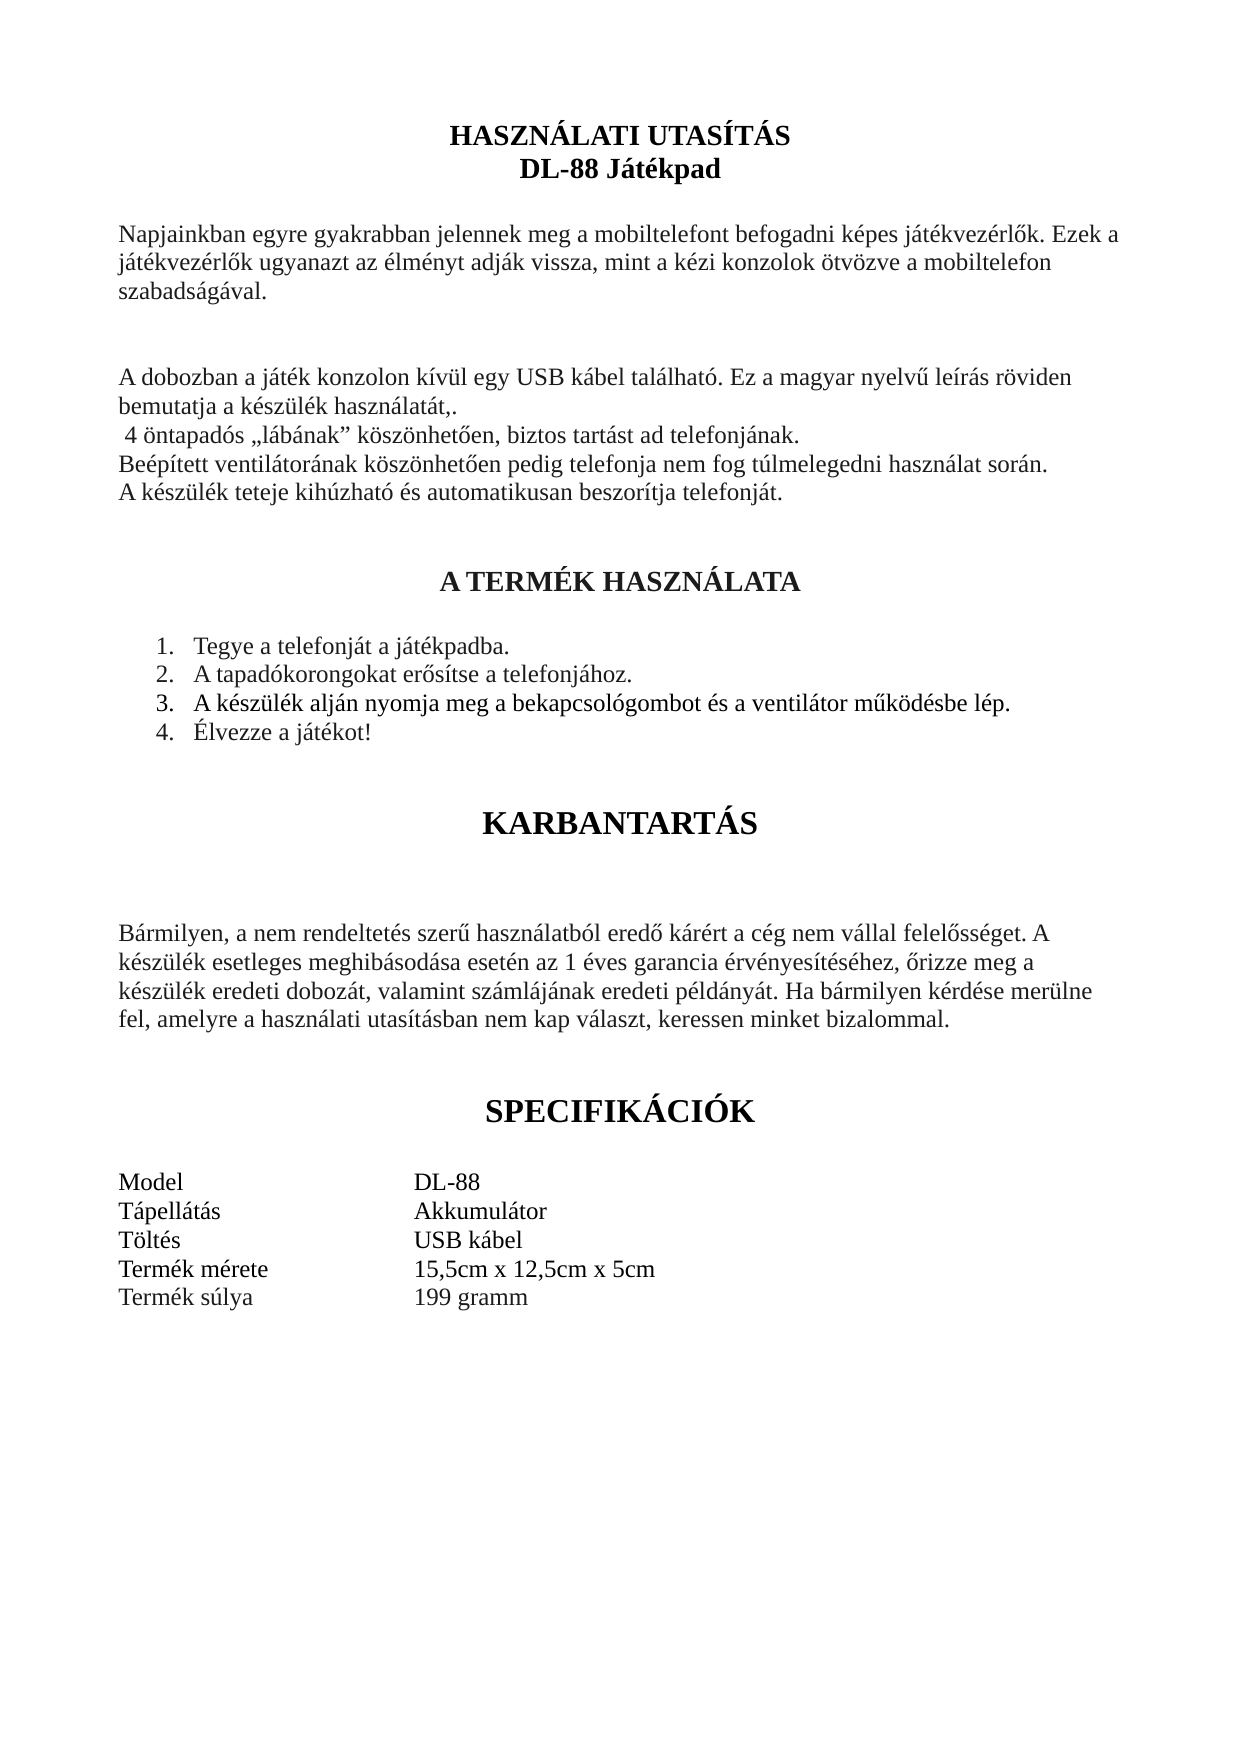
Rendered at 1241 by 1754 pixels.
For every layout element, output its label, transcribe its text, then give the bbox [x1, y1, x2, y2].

text HASZNÁLATI UTASÍTÁS [118, 118, 1122, 152]
text Napjainkban egyre gyakrabban jelennek meg a mobiltelefont befogadni képes játékvezérlők. Ezek a játékvezérlők ugyanazt az élményt adják vissza, mint a kézi konzolok ötvözve a mobiltelefon szabadságával. [118, 219, 1122, 305]
list Tegye a telefonját a játékpadba. [156, 631, 1122, 659]
text A dobozban a játék konzolon kívül egy USB kábel található. Ez a magyar nyelvű leírás röviden bemutatja a készülék használatát,. 4 öntapadós „lábának” köszönhetően, biztos tartást ad telefonjának. Beépített ventilátorának köszönhetően pedig telefonja nem fog túlmelegedni használat során. [118, 362, 1122, 477]
text SPECIFIKÁCIÓK [118, 1091, 1122, 1129]
text Termék súlya 199 gramm [118, 1282, 1122, 1311]
text Tápellátás Akkumulátor [118, 1196, 1122, 1225]
text KARBANTARTÁS [118, 803, 1122, 842]
text DL-88 Játékpad [118, 152, 1122, 185]
list A tapadókorongokat erősítse a telefonjához. [156, 659, 1122, 688]
text Töltés USB kábel [118, 1225, 1122, 1254]
list A készülék alján nyomja meg a bekapcsológombot és a ventilátor működésbe lép. [156, 688, 1122, 717]
text Model DL-88 [118, 1167, 1122, 1196]
text Termék mérete 15,5cm x 12,5cm x 5cm [118, 1254, 1122, 1282]
text Bármilyen, a nem rendeltetés szerű használatból eredő kárért a cég nem vállal felelősséget. A készülék esetleges meghibásodása esetén az 1 éves garancia érvényesítéséhez, őrizze meg a készülék eredeti dobozát, valamint számlájának eredeti példányát. Ha bármilyen kérdése merülne fel, amelyre a használati utasításban nem kap választ, keressen minket bizalommal. [118, 918, 1122, 1033]
text A TERMÉK HASZNÁLATA [118, 564, 1122, 597]
text A készülék teteje kihúzható és automatikusan beszorítja telefonját. [118, 477, 1122, 506]
list Élvezze a játékot! [156, 717, 1122, 746]
